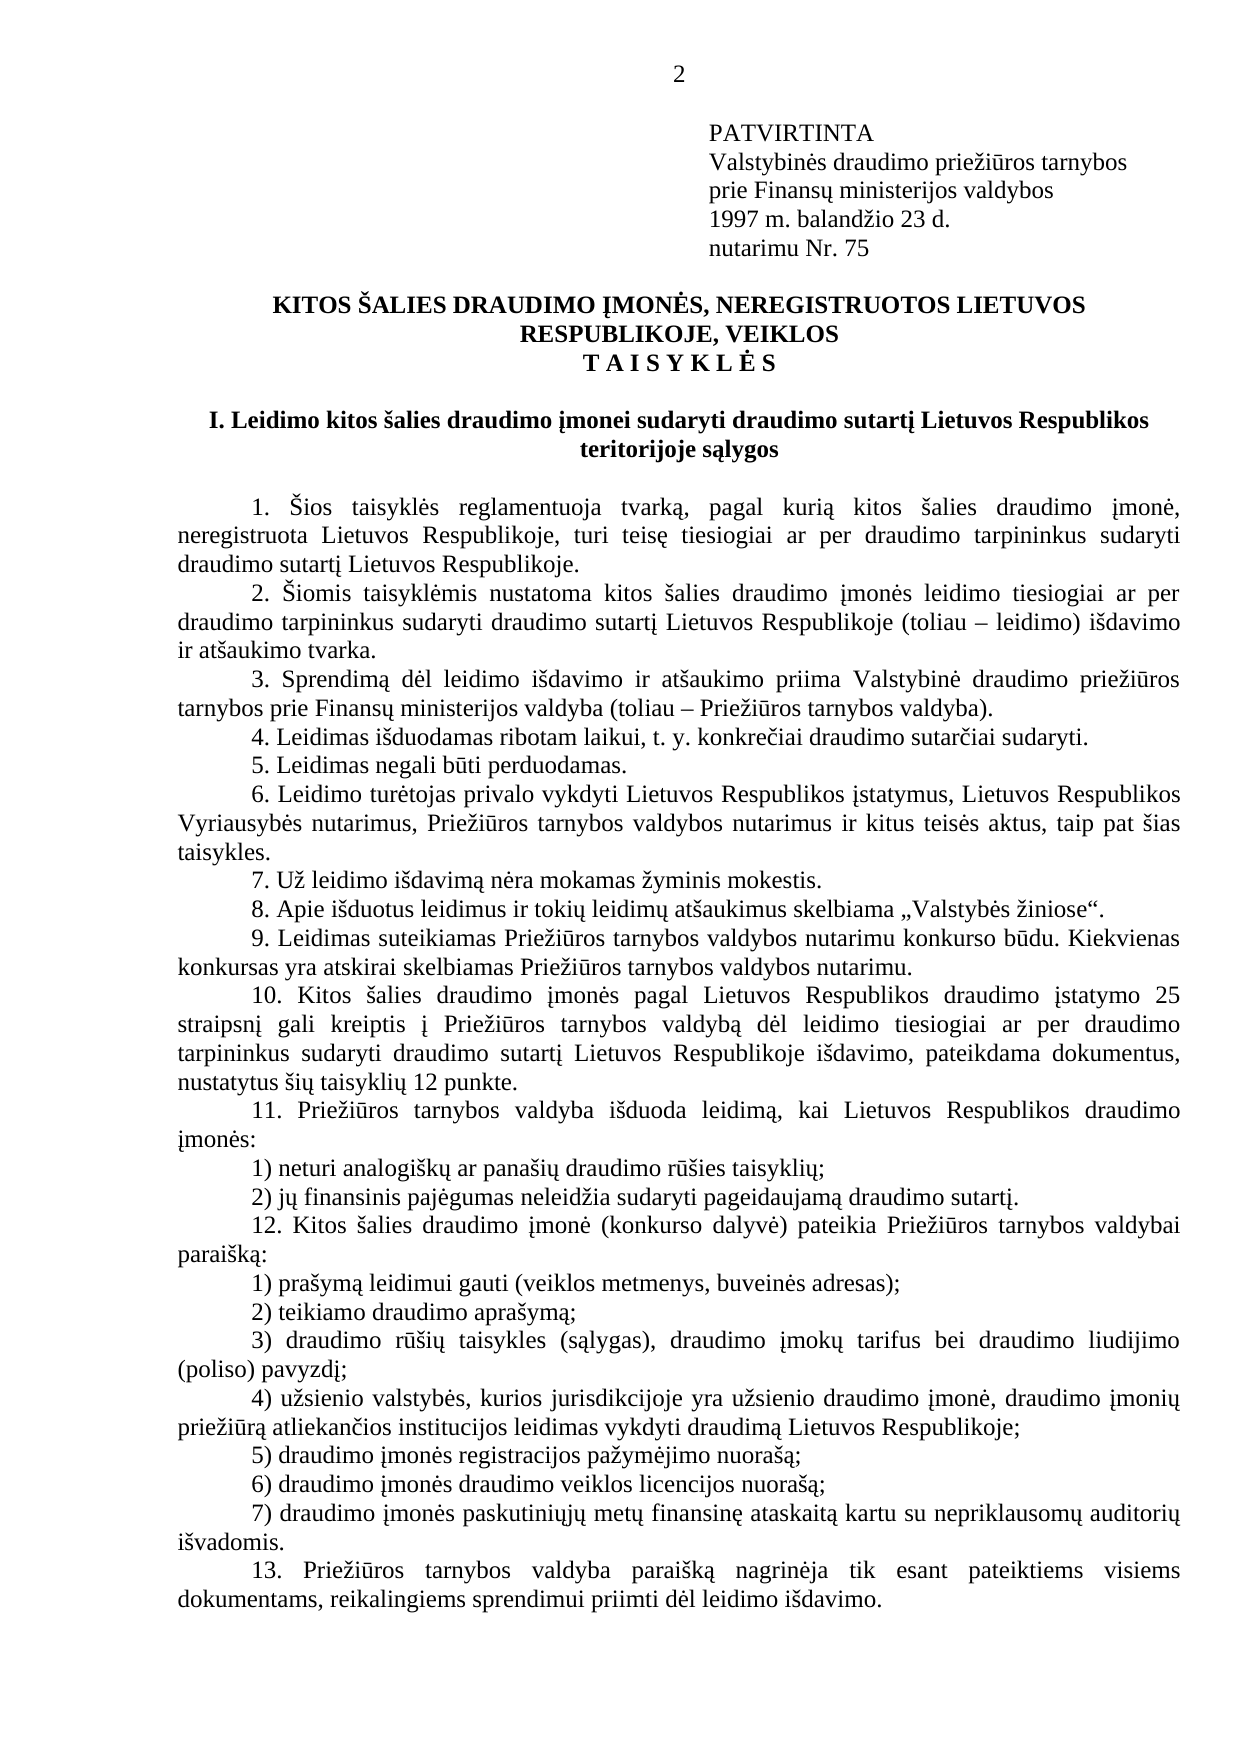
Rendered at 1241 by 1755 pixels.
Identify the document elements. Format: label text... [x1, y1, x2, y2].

text 5) draudimo įmonės registracijos pažymėjimo nuorašą; [177, 1441, 1181, 1469]
text 5. Leidimas negali būti perduodamas. [177, 751, 1181, 779]
text 11. Priežiūros tarnybos valdyba išduoda leidimą, kai Lietuvos Respublikos draudimo įmonės: [177, 1096, 1181, 1153]
text 1. Šios taisyklės reglamentuoja tvarką, pagal kurią kitos šalies draudimo įmonė, neregistruota Lietuvos Respublikoje, turi teisę tiesiogiai ar per draudimo tarpininkus sudaryti draudimo sutartį Lietuvos Respublikoje. [177, 492, 1181, 578]
text 6) draudimo įmonės draudimo veiklos licencijos nuorašą; [177, 1469, 1181, 1498]
text nutarimu Nr. 75 [177, 233, 1181, 262]
text 3) draudimo rūšių taisykles (sąlygas), draudimo įmokų tarifus bei draudimo liudijimo (poliso) pavyzdį; [177, 1326, 1181, 1383]
text 2) teikiamo draudimo aprašymą; [177, 1297, 1181, 1326]
text Valstybinės draudimo priežiūros tarnybos [177, 147, 1181, 176]
text 9. Leidimas suteikiamas Priežiūros tarnybos valdybos nutarimu konkurso būdu. Kiekvienas konkursas yra atskirai skelbiamas Priežiūros tarnybos valdybos nutarimu. [177, 923, 1181, 981]
text PATVIRTINTA [709, 118, 1181, 147]
text 7. Už leidimo išdavimą nėra mokamas žyminis mokestis. [177, 866, 1181, 894]
text 4) užsienio valstybės, kurios jurisdikcijoje yra užsienio draudimo įmonė, draudimo įmonių priežiūrą atliekančios institucijos leidimas vykdyti draudimą Lietuvos Respublikoje; [177, 1383, 1181, 1441]
text KITOS ŠALIES DRAUDIMO ĮMONĖS, NEREGISTRUOTOS LIETUVOS RESPUBLIKOJE, VEIKLOS [177, 291, 1181, 348]
text 10. Kitos šalies draudimo įmonės pagal Lietuvos Respublikos draudimo įstatymo 25 straipsnį gali kreiptis į Priežiūros tarnybos valdybą dėl leidimo tiesiogiai ar per draudimo tarpininkus sudaryti draudimo sutartį Lietuvos Respublikoje išdavimo, pateikdama dokumentus, nustatytus šių taisyklių 12 punkte. [177, 981, 1181, 1096]
text 2. Šiomis taisyklėmis nustatoma kitos šalies draudimo įmonės leidimo tiesiogiai ar per draudimo tarpininkus sudaryti draudimo sutartį Lietuvos Respublikoje (toliau – leidimo) išdavimo ir atšaukimo tvarka. [177, 578, 1181, 664]
text 2) jų finansinis pajėgumas neleidžia sudaryti pageidaujamą draudimo sutartį. [177, 1182, 1181, 1211]
text 1997 m. balandžio 23 d. [177, 204, 1181, 233]
text 6. Leidimo turėtojas privalo vykdyti Lietuvos Respublikos įstatymus, Lietuvos Respublikos Vyriausybės nutarimus, Priežiūros tarnybos valdybos nutarimus ir kitus teisės aktus, taip pat šias taisykles. [177, 779, 1181, 866]
text 3. Sprendimą dėl leidimo išdavimo ir atšaukimo priima Valstybinė draudimo priežiūros tarnybos prie Finansų ministerijos valdyba (toliau – Priežiūros tarnybos valdyba). [177, 664, 1181, 722]
text 4. Leidimas išduodamas ribotam laikui, t. y. konkrečiai draudimo sutarčiai sudaryti. [177, 722, 1181, 751]
text 12. Kitos šalies draudimo įmonė (konkurso dalyvė) pateikia Priežiūros tarnybos valdybai paraišką: [177, 1211, 1181, 1268]
text prie Finansų ministerijos valdybos [177, 176, 1181, 204]
text T A I S Y K L Ė S [177, 348, 1181, 377]
text 13. Priežiūros tarnybos valdyba paraišką nagrinėja tik esant pateiktiems visiems dokumentams, reikalingiems sprendimui priimti dėl leidimo išdavimo. [177, 1556, 1181, 1613]
text 1) neturi analogiškų ar panašių draudimo rūšies taisyklių; [177, 1153, 1181, 1182]
text 7) draudimo įmonės paskutiniųjų metų finansinę ataskaitą kartu su nepriklausomų auditorių išvadomis. [177, 1498, 1181, 1556]
text 8. Apie išduotus leidimus ir tokių leidimų atšaukimus skelbiama „Valstybės žiniose“. [177, 894, 1181, 923]
text 1) prašymą leidimui gauti (veiklos metmenys, buveinės adresas); [177, 1268, 1181, 1297]
text I. Leidimo kitos šalies draudimo įmonei sudaryti draudimo sutartį Lietuvos Respublikos teritorijoje sąlygos [177, 406, 1181, 463]
